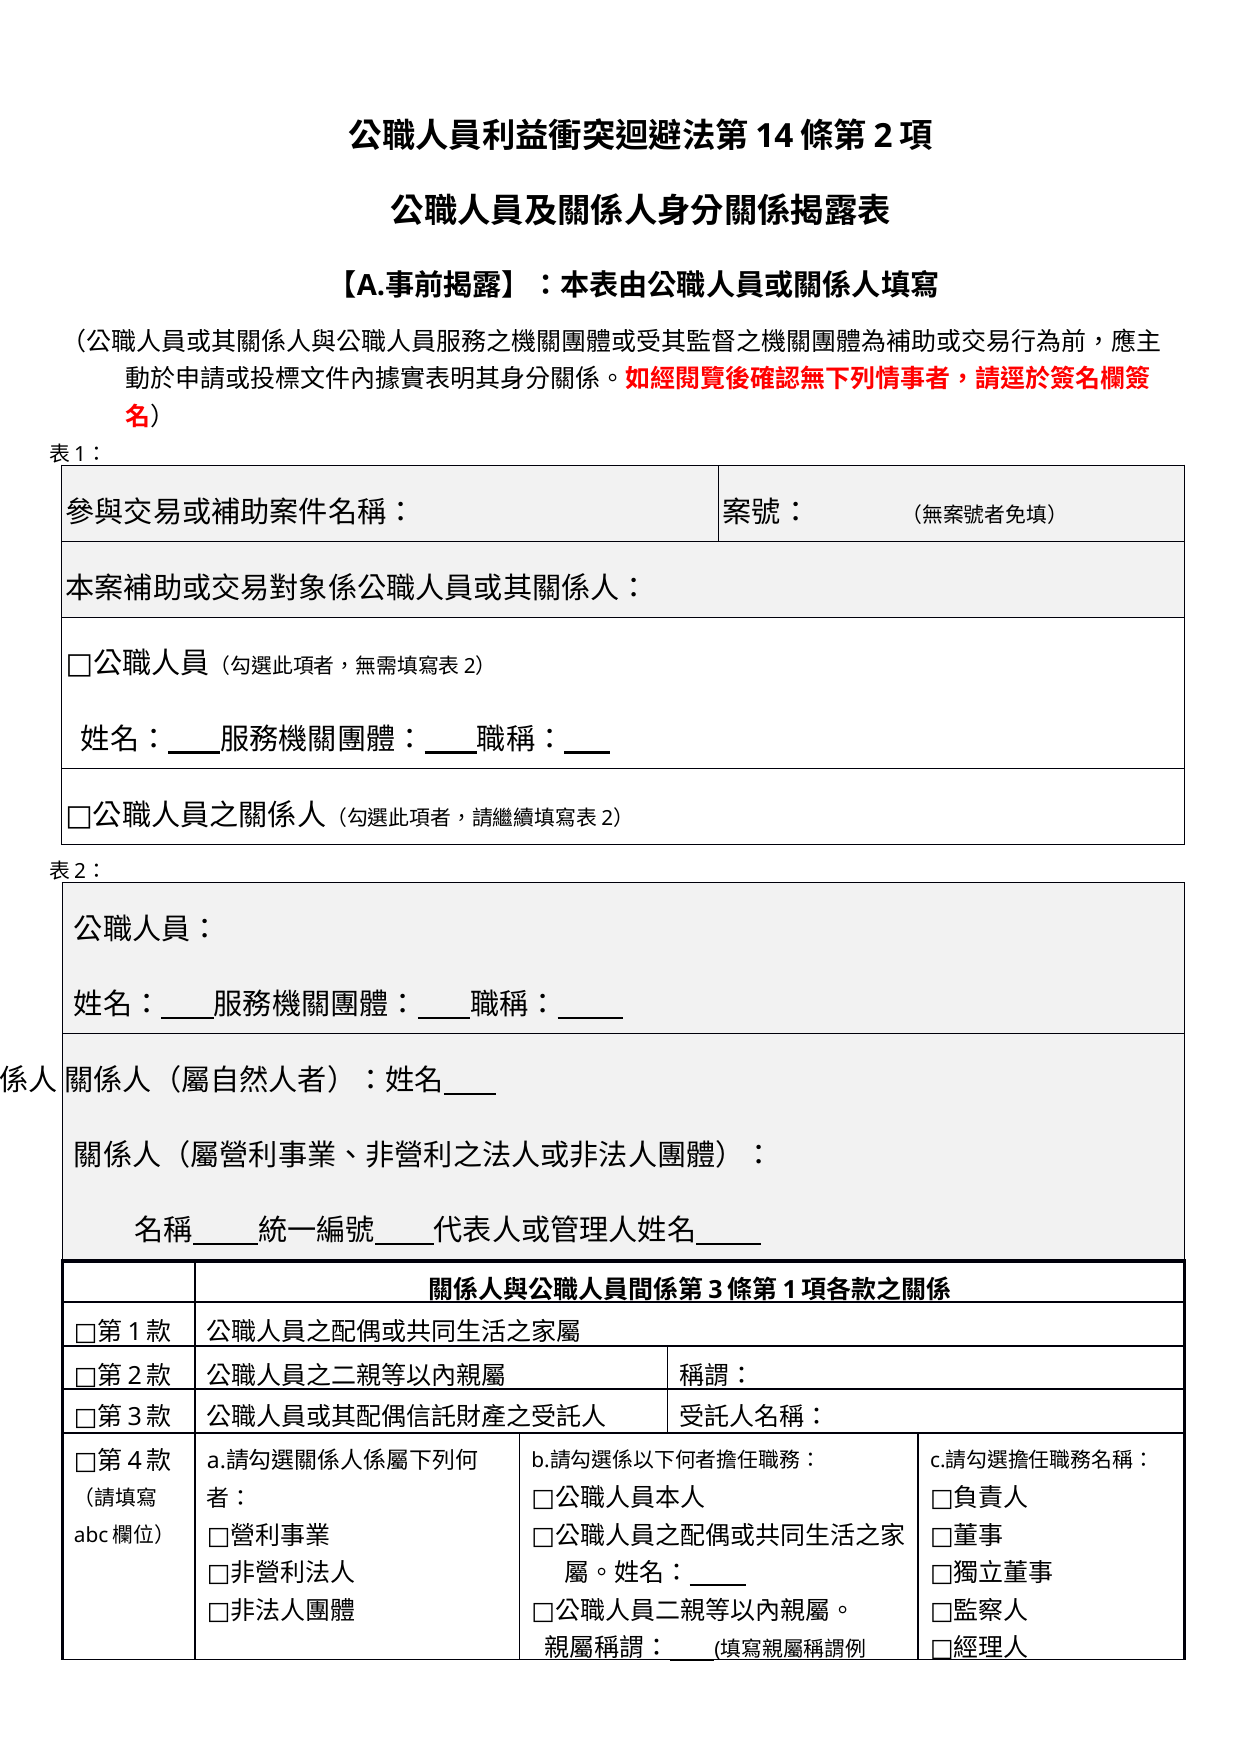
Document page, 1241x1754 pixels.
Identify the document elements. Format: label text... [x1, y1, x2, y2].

table_cell [64, 1263, 194, 1301]
list （公職人員或其關係人與公職人員服務之機關團體或受其監督之機關團體為補助或交易行為前，應主動於申請或投標文件內據實表明其身分關係。如經閱覽後確認無下列情事者，請逕於簽名欄簽名） [61, 314, 1184, 427]
text 表1： [33, 427, 1189, 464]
table_cell 公職人員之配偶或共同生活之家屬 [196, 1303, 1183, 1345]
text 公職人員及關係人身分關係揭露表 [33, 164, 1240, 239]
table_header 參與交易或補助案件名稱： [62, 466, 718, 541]
text 【A.事前揭露】：本表由公職人員或關係人填寫 [33, 239, 1234, 314]
table_cell 稱謂： [668, 1347, 1183, 1388]
text 表2： [33, 845, 1110, 882]
table_cell 公職人員或其配偶信託財產之受託人 [196, 1390, 667, 1432]
text 公職人員利益衝突迴避法第14條第2項 [33, 89, 1240, 164]
table_cell □第2款 [64, 1347, 194, 1388]
table_cell 受託人名稱： [668, 1390, 1183, 1432]
table_cell □第1款 [64, 1303, 194, 1345]
table_cell c.請勾選擔任職務名稱： □負責人 □董事 □獨立董事 □監察人 □經理人 [919, 1434, 1183, 1658]
table_header 公職人員： 姓名： 服務機關團體： 職稱： [63, 883, 1184, 1033]
table_cell 公職人員之二親等以內親屬 [196, 1347, 667, 1388]
table_cell 關係人與公職人員間係第3條第1項各款之關係 [196, 1263, 1183, 1301]
table_cell □公職人員（勾選此項者，無需填寫表2） 姓名： 服務機關團體： 職稱： [62, 618, 1184, 768]
table_cell □第4款 （請填寫abc欄位） [64, 1434, 194, 1658]
table_cell □第3款 [64, 1390, 194, 1432]
table_cell □公職人員之關係人（勾選此項者，請繼續填寫表2） [62, 769, 1184, 844]
table_header 案號： （無案號者免填） [719, 466, 1184, 541]
table_cell 關係人 關係人（屬自然人者）：姓名 關係人（屬營利事業、非營利之法人或非法人團體）： 名稱 統一編號 代表人或管理人姓名 [63, 1034, 1184, 1259]
table_cell 本案補助或交易對象係公職人員或其關係人： [62, 542, 1184, 617]
table_cell b.請勾選係以下何者擔任職務： □公職人員本人 □公職人員之配偶或共同生活之家屬。姓名： □公職人員二親等以內親屬。 親屬稱謂： (填寫親屬稱謂例 [520, 1434, 917, 1658]
table_cell a.請勾選關係人係屬下列何者： □營利事業 □非營利法人 □非法人團體 [196, 1434, 519, 1658]
